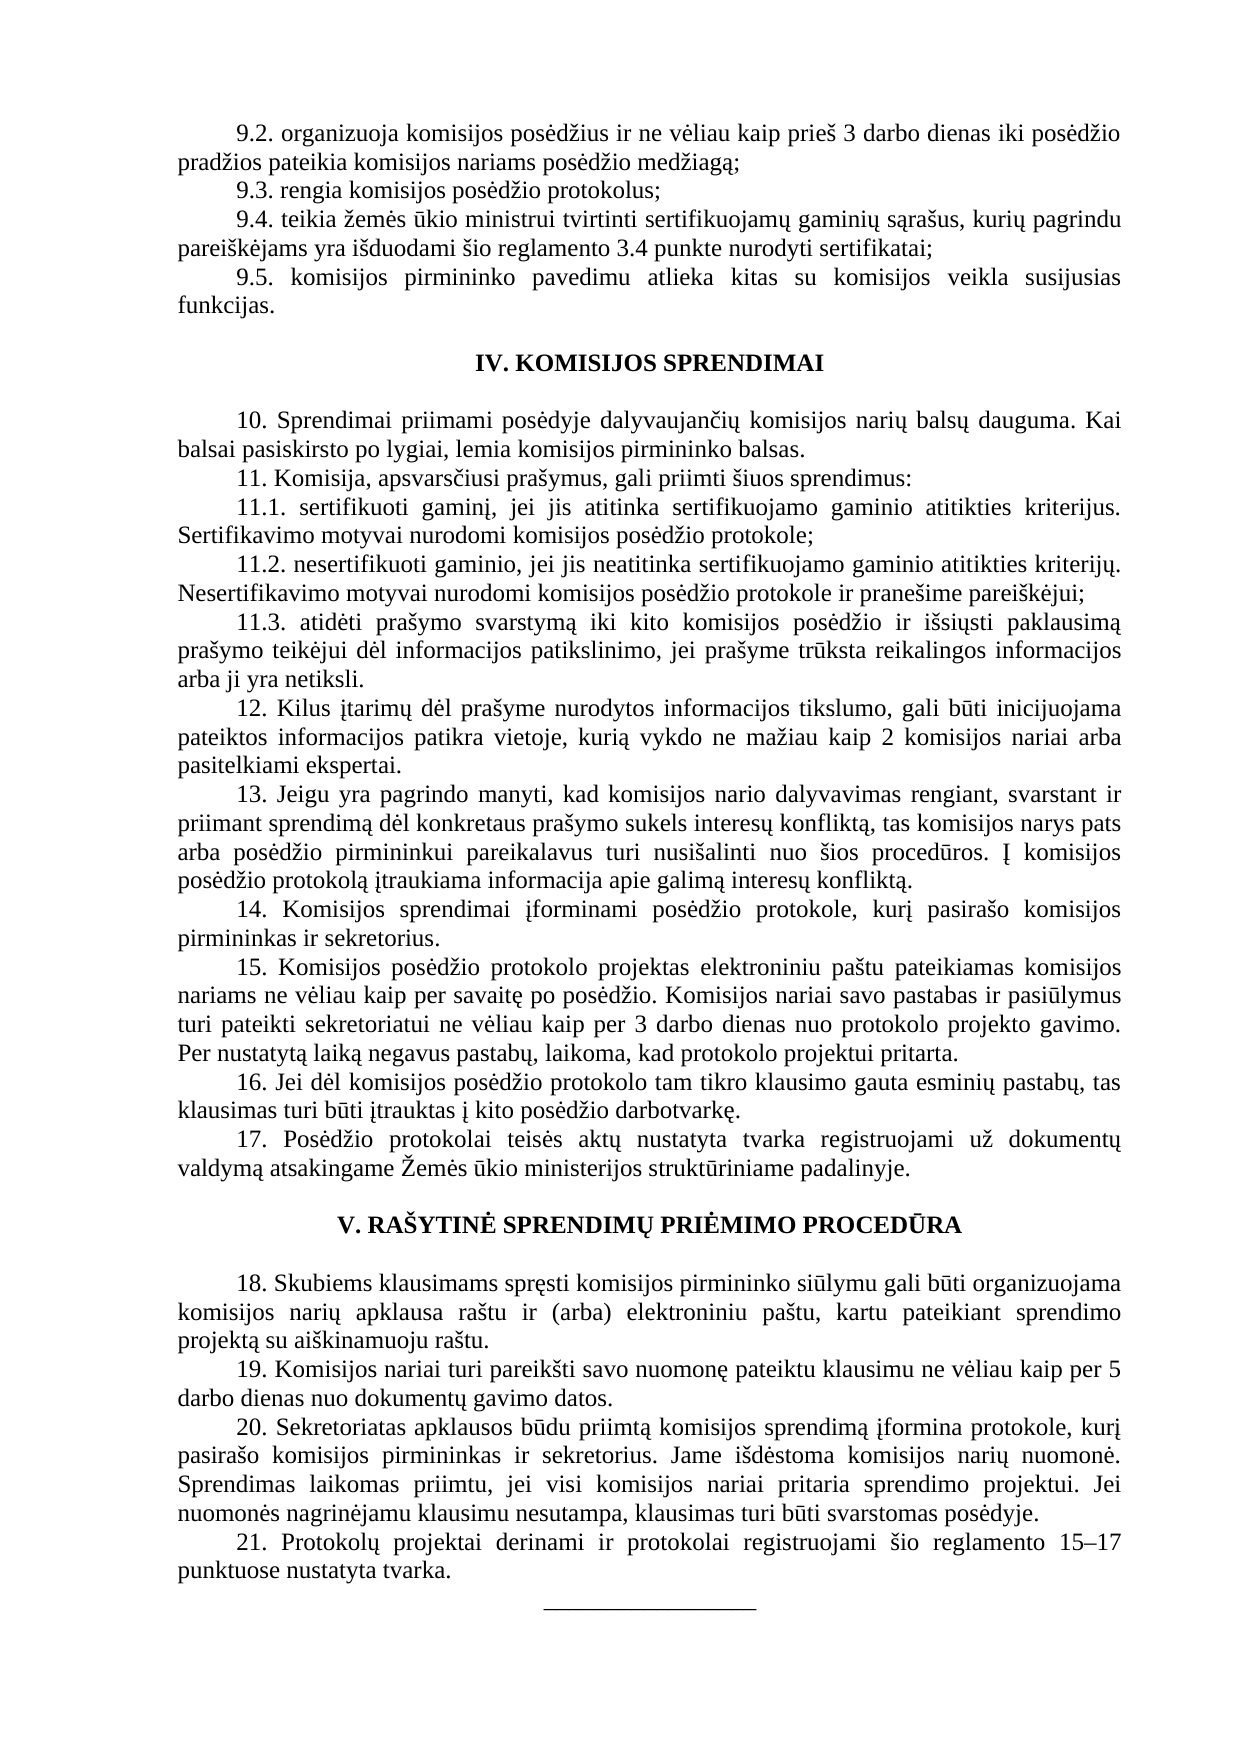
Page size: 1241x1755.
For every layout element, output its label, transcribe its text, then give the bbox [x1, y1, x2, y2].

text 12. Kilus įtarimų dėl prašyme nurodytos informacijos tikslumo, gali būti inicijuojama pateiktos informacijos patikra vietoje, kurią vykdo ne mažiau kaip 2 komisijos nariai arba pasitelkiami ekspertai. [177, 693, 1122, 779]
text 9.5. komisijos pirmininko pavedimu atlieka kitas su komisijos veikla susijusias funkcijas. [177, 262, 1122, 319]
text 14. Komisijos sprendimai įforminami posėdžio protokole, kurį pasirašo komisijos pirmininkas ir sekretorius. [177, 894, 1122, 952]
text 9.2. organizuoja komisijos posėdžius ir ne vėliau kaip prieš 3 darbo dienas iki posėdžio pradžios pateikia komisijos nariams posėdžio medžiagą; [177, 118, 1122, 176]
text 11.3. atidėti prašymo svarstymą iki kito komisijos posėdžio ir išsiųsti paklausimą prašymo teikėjui dėl informacijos patikslinimo, jei prašyme trūksta reikalingos informacijos arba ji yra netiksli. [177, 607, 1122, 693]
text 15. Komisijos posėdžio protokolo projektas elektroniniu paštu pateikiamas komisijos nariams ne vėliau kaip per savaitę po posėdžio. Komisijos nariai savo pastabas ir pasiūlymus turi pateikti sekretoriatui ne vėliau kaip per 3 darbo dienas nuo protokolo projekto gavimo. Per nustatytą laiką negavus pastabų, laikoma, kad protokolo projektui pritarta. [177, 952, 1122, 1067]
text 11. Komisija, apsvarsčiusi prašymus, gali priimti šiuos sprendimus: [177, 463, 1122, 492]
text V. RAŠYTINĖ SPRENDIMŲ PRIĖMIMO PROCEDŪRA [177, 1211, 1122, 1239]
text 18. Skubiems klausimams spręsti komisijos pirmininko siūlymu gali būti organizuojama komisijos narių apklausa raštu ir (arba) elektroniniu paštu, kartu pateikiant sprendimo projektą su aiškinamuoju raštu. [177, 1268, 1122, 1354]
text 9.4. teikia žemės ūkio ministrui tvirtinti sertifikuojamų gaminių sąrašus, kurių pagrindu pareiškėjams yra išduodami šio reglamento 3.4 punkte nurodyti sertifikatai; [177, 204, 1122, 262]
text _________________ [177, 1584, 1122, 1613]
text 17. Posėdžio protokolai teisės aktų nustatyta tvarka registruojami už dokumentų valdymą atsakingame Žemės ūkio ministerijos struktūriniame padalinyje. [177, 1124, 1122, 1182]
text 20. Sekretoriatas apklausos būdu priimtą komisijos sprendimą įformina protokole, kurį pasirašo komisijos pirmininkas ir sekretorius. Jame išdėstoma komisijos narių nuomonė. Sprendimas laikomas priimtu, jei visi komisijos nariai pritaria sprendimo projektui. Jei nuomonės nagrinėjamu klausimu nesutampa, klausimas turi būti svarstomas posėdyje. [177, 1412, 1122, 1527]
text 11.2. nesertifikuoti gaminio, jei jis neatitinka sertifikuojamo gaminio atitikties kriterijų. Nesertifikavimo motyvai nurodomi komisijos posėdžio protokole ir pranešime pareiškėjui; [177, 549, 1122, 607]
text 19. Komisijos nariai turi pareikšti savo nuomonę pateiktu klausimu ne vėliau kaip per 5 darbo dienas nuo dokumentų gavimo datos. [177, 1354, 1122, 1412]
text 16. Jei dėl komisijos posėdžio protokolo tam tikro klausimo gauta esminių pastabų, tas klausimas turi būti įtrauktas į kito posėdžio darbotvarkę. [177, 1067, 1122, 1124]
text IV. KOMISIJOS SPRENDIMAI [177, 348, 1122, 377]
text 11.1. sertifikuoti gaminį, jei jis atitinka sertifikuojamo gaminio atitikties kriterijus. Sertifikavimo motyvai nurodomi komisijos posėdžio protokole; [177, 492, 1122, 549]
text 10. Sprendimai priimami posėdyje dalyvaujančių komisijos narių balsų dauguma. Kai balsai pasiskirsto po lygiai, lemia komisijos pirmininko balsas. [177, 406, 1122, 463]
text 9.3. rengia komisijos posėdžio protokolus; [177, 176, 1122, 204]
text 13. Jeigu yra pagrindo manyti, kad komisijos nario dalyvavimas rengiant, svarstant ir priimant sprendimą dėl konkretaus prašymo sukels interesų konfliktą, tas komisijos narys pats arba posėdžio pirmininkui pareikalavus turi nusišalinti nuo šios procedūros. Į komisijos posėdžio protokolą įtraukiama informacija apie galimą interesų konfliktą. [177, 779, 1122, 894]
text 21. Protokolų projektai derinami ir protokolai registruojami šio reglamento 15–17 punktuose nustatyta tvarka. [177, 1527, 1122, 1584]
